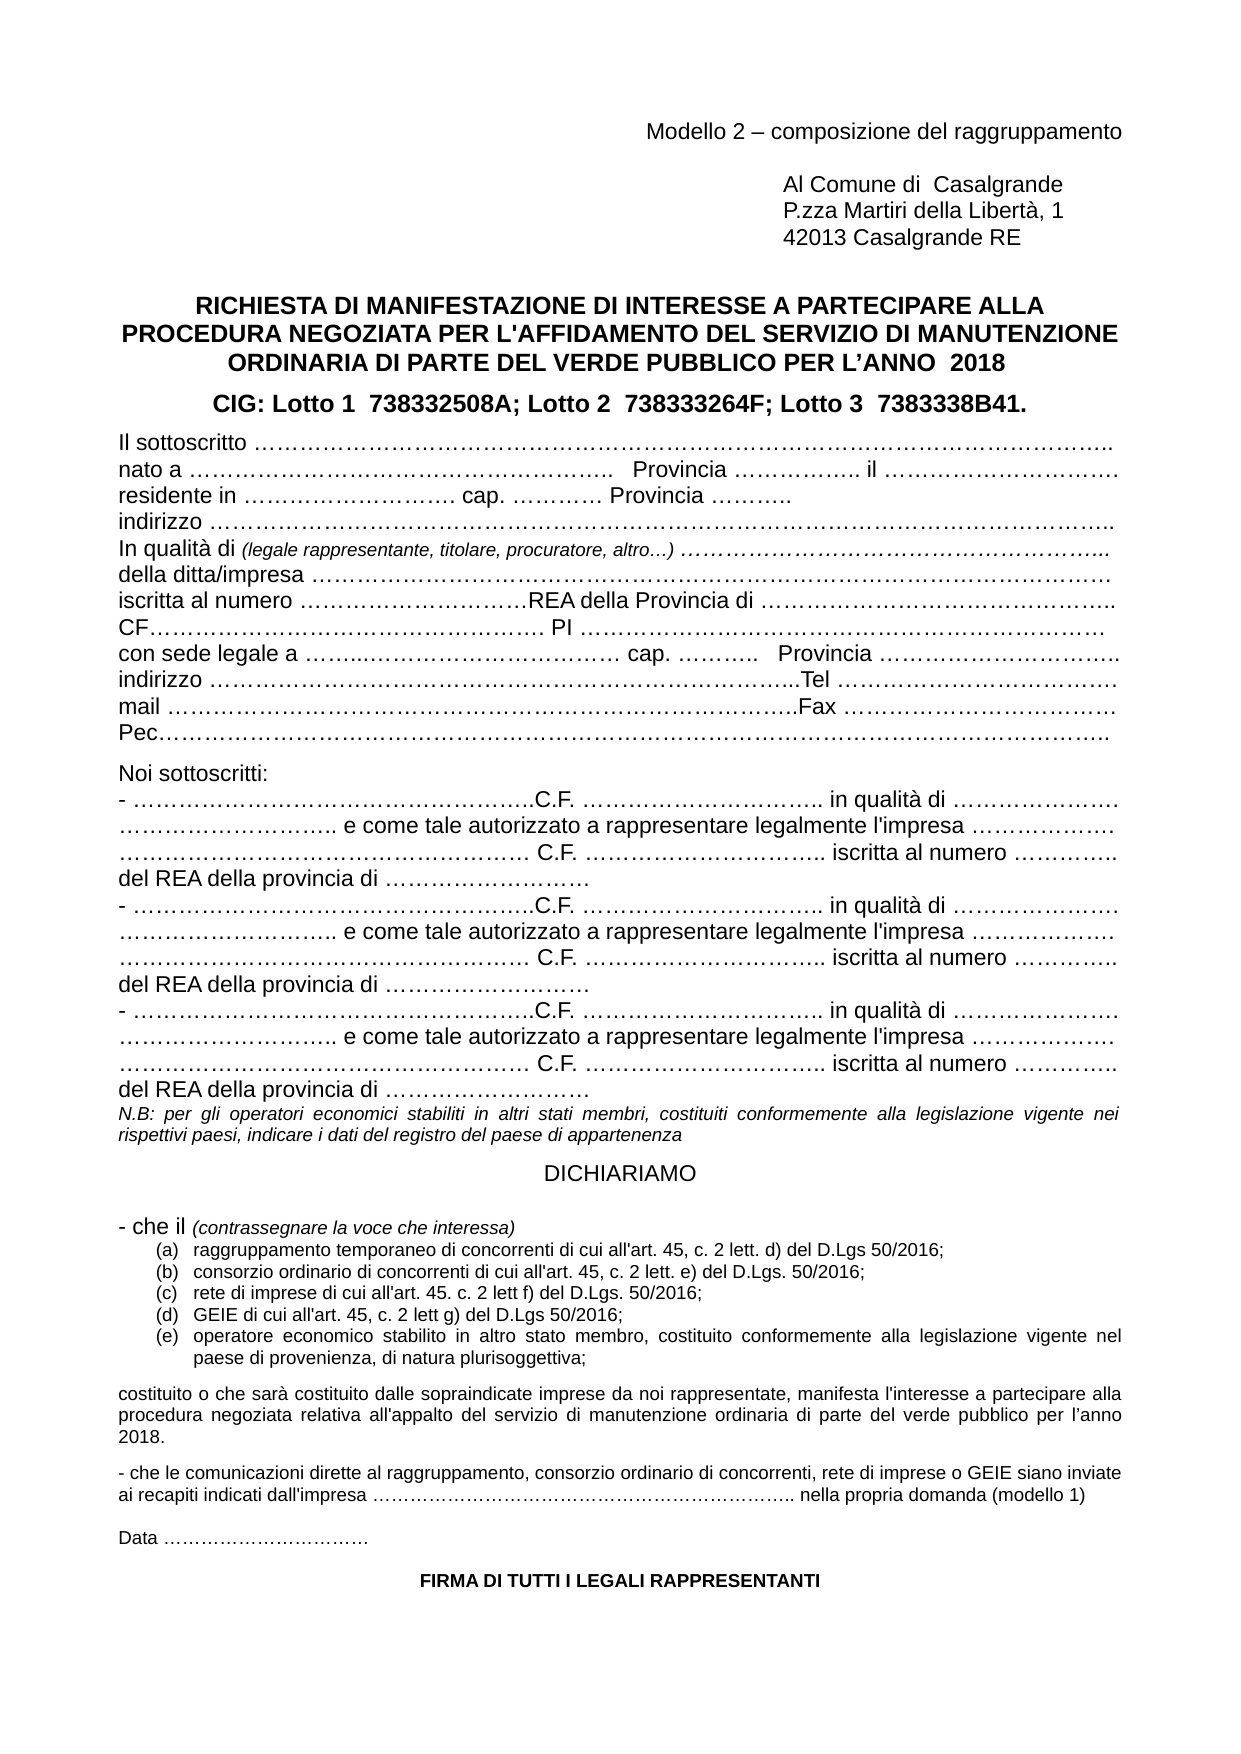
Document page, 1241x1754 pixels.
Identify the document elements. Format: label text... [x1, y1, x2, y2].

text Data …………………………… [118, 1526, 1122, 1548]
text - ……………………………………………..C.F. ………………………….. in qualità di …………………. [118, 786, 1122, 812]
text con sede legale a ……...…………………………… cap. ……….. Provincia ………………………….. [118, 640, 1122, 666]
text CF……………………………………………. PI …………………………………………………………… [118, 614, 1122, 640]
text ……………………………………………… C.F. ………………………….. iscritta al numero ………….. [118, 944, 1122, 971]
text In qualità di (legale rappresentante, titolare, procuratore, altro…) ………………………………………………... [118, 534, 1122, 561]
text Al Comune di Casalgrande [118, 171, 1122, 197]
text N.B: per gli operatori economici stabiliti in altri stati membri, costituiti conformemente alla legislazione vigente nei rispettivi paesi, indicare i dati del registro del paese di appartenenza [118, 1102, 1122, 1146]
text Modello 2 – composizione del raggruppamento [118, 118, 1122, 144]
text FIRMA DI TUTTI I LEGALI RAPPRESENTANTI [118, 1569, 1122, 1591]
text - ……………………………………………..C.F. ………………………….. in qualità di …………………. [118, 892, 1122, 918]
text ……………………….. e come tale autorizzato a rappresentare legalmente l'impresa ………………. [118, 812, 1122, 839]
text del REA della provincia di ……………………… [118, 971, 1122, 997]
text Il sottoscritto ………………………………………………………………………………………………….. [118, 429, 1122, 456]
text costituito o che sarà costituito dalle sopraindicate imprese da noi rappresentate, manifesta l'interesse a partecipare alla procedura negoziata relativa all'appalto del servizio di manutenzione ordinaria di parte del verde pubblico per l’anno 2018. [118, 1383, 1122, 1447]
text ……………………….. e come tale autorizzato a rappresentare legalmente l'impresa ………………. [118, 918, 1122, 944]
text 42013 Casalgrande RE [118, 223, 1122, 250]
text - che il (contrassegnare la voce che interessa) [118, 1213, 1122, 1239]
text del REA della provincia di ……………………… [118, 1076, 1122, 1102]
text nato a ……………………………………………….. Provincia …………….. il …………………………. [118, 456, 1122, 482]
text RICHIESTA DI MANIFESTAZIONE DI INTERESSE A PARTECIPARE ALLA PROCEDURA NEGOZIATA PER L'AFFIDAMENTO DEL SERVIZIO DI MANUTENZIONE ORDINARIA DI PARTE DEL VERDE PUBBLICO PER L’ANNO 2018 [118, 291, 1122, 377]
text ……………………………………………… C.F. ………………………….. iscritta al numero ………….. [118, 1050, 1122, 1076]
list consorzio ordinario di concorrenti di cui all'art. 45, c. 2 lett. e) del D.Lgs. 50/2016; [156, 1261, 1122, 1282]
list rete di imprese di cui all'art. 45. c. 2 lett f) del D.Lgs. 50/2016; [156, 1282, 1122, 1304]
text ……………………………………………… C.F. ………………………….. iscritta al numero ………….. [118, 839, 1122, 865]
text del REA della provincia di ……………………… [118, 865, 1122, 892]
text ……………………….. e come tale autorizzato a rappresentare legalmente l'impresa ………………. [118, 1023, 1122, 1050]
text indirizzo ……………………………………………………………………………………………………….. [118, 508, 1122, 534]
text iscritta al numero …………………………REA della Provincia di ……………………………………….. [118, 587, 1122, 614]
text della ditta/impresa …………………………………………………………………………………………… [118, 561, 1122, 587]
text residente in ………………………. cap. ………… Provincia ……….. [118, 482, 1122, 508]
text - che le comunicazioni dirette al raggruppamento, consorzio ordinario di concorrenti, rete di imprese o GEIE siano inviate ai recapiti indicati dall'impresa ………………………………………………………….. nella propria domanda (modello 1) [118, 1462, 1122, 1505]
text mail ………………………………………………………………………..Fax ……………………………… [118, 693, 1122, 719]
text CIG: Lotto 1 738332508A; Lotto 2 738333264F; Lotto 3 7383338B41. [118, 389, 1122, 417]
list raggruppamento temporaneo di concorrenti di cui all'art. 45, c. 2 lett. d) del D.Lgs 50/2016; [156, 1239, 1122, 1261]
list GEIE di cui all'art. 45, c. 2 lett g) del D.Lgs 50/2016; [156, 1304, 1122, 1325]
text - ……………………………………………..C.F. ………………………….. in qualità di …………………. [118, 997, 1122, 1023]
text Pec…………………………………………………………………………………………………………….. [118, 719, 1122, 745]
text DICHIARIAMO [118, 1160, 1122, 1186]
list operatore economico stabilito in altro stato membro, costituito conformemente alla legislazione vigente nel paese di provenienza, di natura plurisoggettiva; [156, 1325, 1122, 1368]
text P.zza Martiri della Libertà, 1 [118, 197, 1122, 223]
text indirizzo …………………………………………………………………...Tel ………………………………. [118, 666, 1122, 693]
text Noi sottoscritti: [118, 760, 1122, 786]
